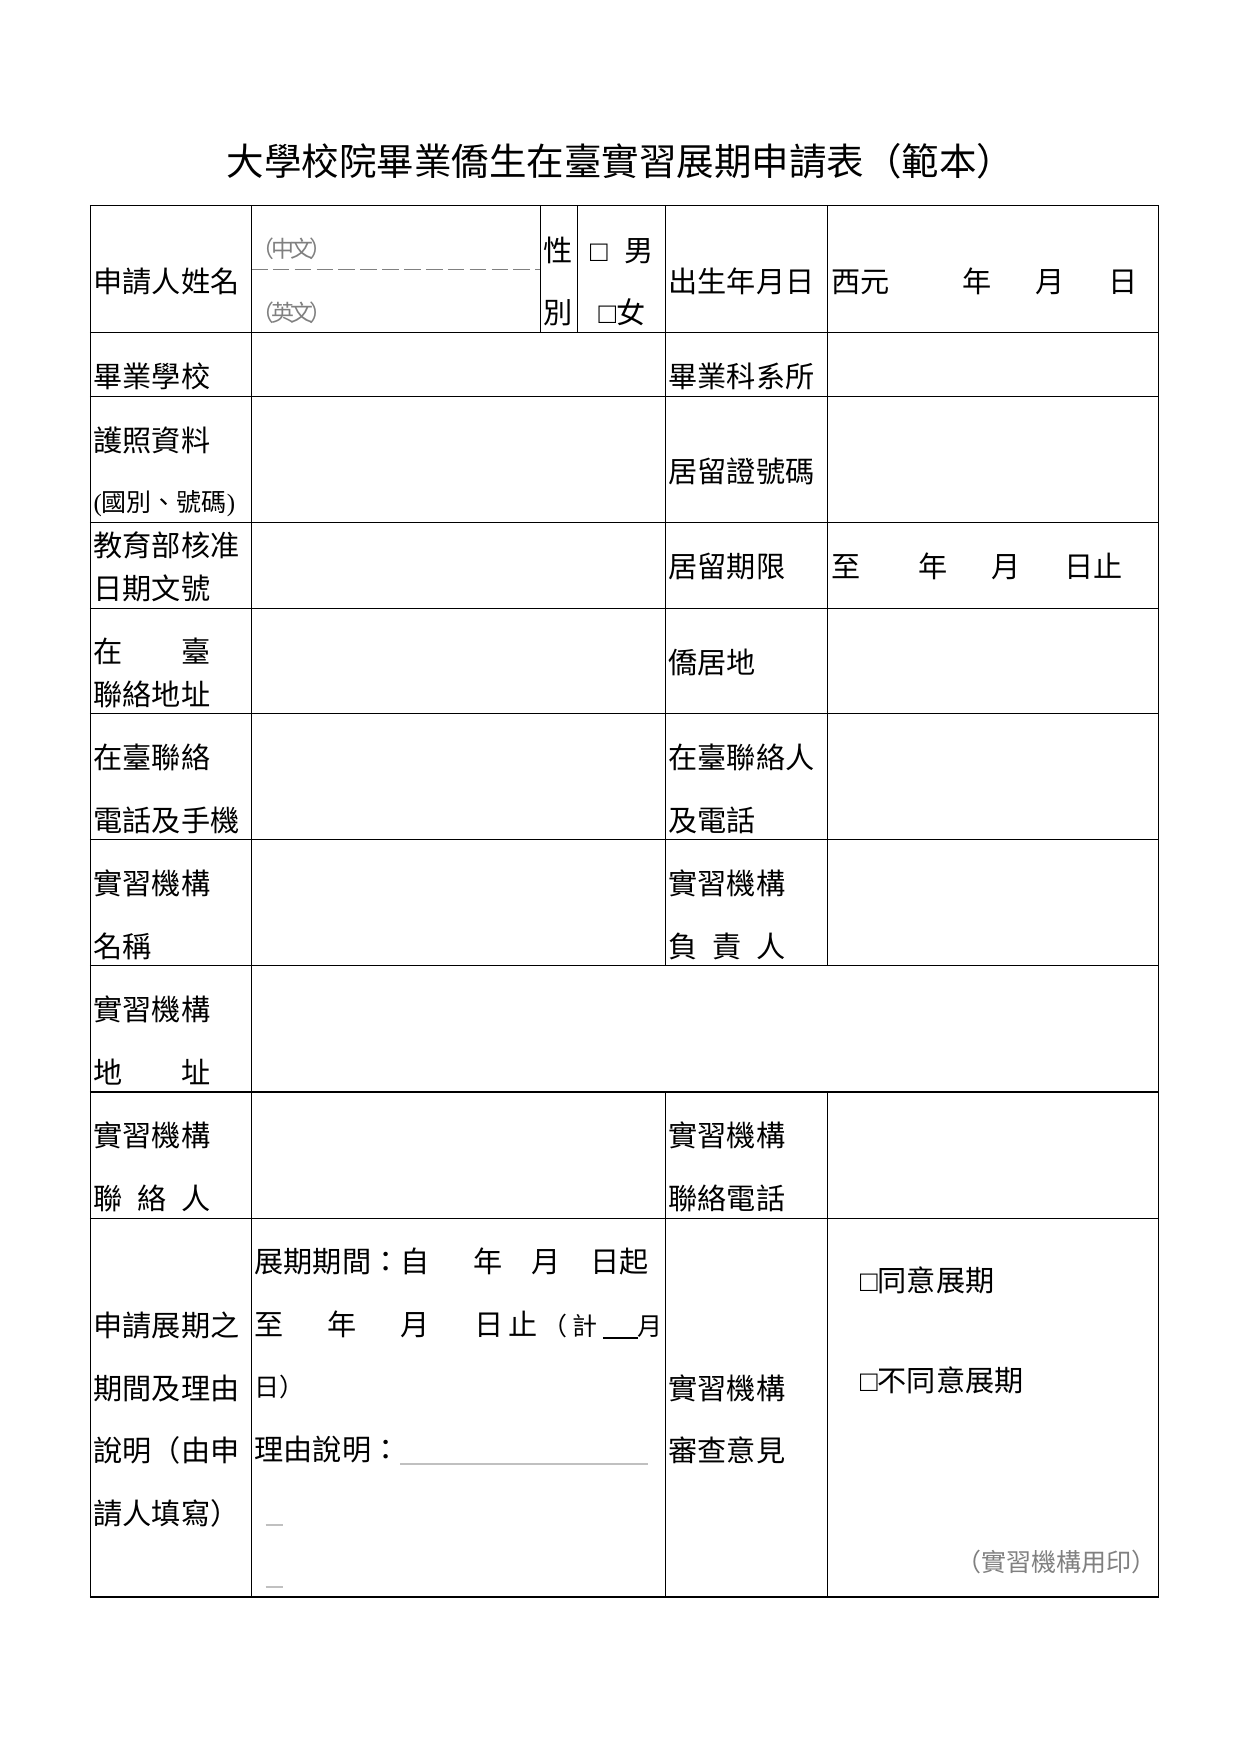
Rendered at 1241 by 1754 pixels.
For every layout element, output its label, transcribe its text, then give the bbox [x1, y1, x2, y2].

table_cell [828, 714, 1158, 839]
table_cell 居留證號碼 [666, 397, 827, 522]
table_cell [252, 1093, 665, 1217]
table_header （中文） [252, 206, 540, 269]
table_cell 在臺聯絡人及電話 [666, 714, 827, 839]
table_cell 在 臺 聯絡地址 [91, 609, 251, 713]
table_cell [828, 840, 1158, 965]
table_cell [828, 1093, 1158, 1217]
table_cell □同意展期 □不同意展期 （實習機構用印） [828, 1219, 1158, 1596]
table_header 申請人姓名 [91, 206, 251, 332]
table_header 男 □女 [578, 206, 665, 332]
table_cell [828, 397, 1158, 522]
table_cell 申請展期之期間及理由說明（由申請人填寫） [91, 1219, 251, 1596]
table_cell 實習機構 負 責 人 [666, 840, 827, 965]
table_cell [252, 966, 1158, 1091]
table_header 西元 年 月 日 [828, 206, 1158, 332]
text 大學校院畢業僑生在臺實習展期申請表（範本） [187, 132, 1053, 186]
table_cell 實習機構 聯絡電話 [666, 1093, 827, 1217]
table_cell [828, 333, 1158, 396]
table_cell 畢業科系所 [666, 333, 827, 396]
table_cell 教育部核准日期文號 [91, 523, 251, 607]
table_cell 居留期限 [666, 523, 827, 607]
table_cell 實習機構 聯 絡 人 [91, 1093, 251, 1217]
table_cell 護照資料 (國別、號碼) [91, 397, 251, 522]
table_header 性別 [541, 206, 577, 332]
table_cell 展期期間：自 年 月 日起 至 年 月 日止（計 月 日） 理由說明： [252, 1219, 665, 1596]
table_cell 僑居地 [666, 609, 827, 713]
table_cell [252, 333, 665, 396]
table_cell [252, 714, 665, 839]
table_cell 畢業學校 [91, 333, 251, 396]
table_cell [252, 840, 665, 965]
table_cell [252, 523, 665, 607]
table_cell 至 年 月 日止 [828, 523, 1158, 607]
table_header 出生年月日 [666, 206, 827, 332]
table_cell [828, 609, 1158, 713]
table_cell 實習機構 審查意見 [666, 1219, 827, 1596]
table_cell [252, 609, 665, 713]
table_cell 實習機構 地 址 [91, 966, 251, 1091]
table_cell 實習機構 名稱 [91, 840, 251, 965]
table_cell 在臺聯絡 電話及手機 [91, 714, 251, 839]
table_cell [252, 397, 665, 522]
table_cell （英文） [252, 269, 540, 332]
